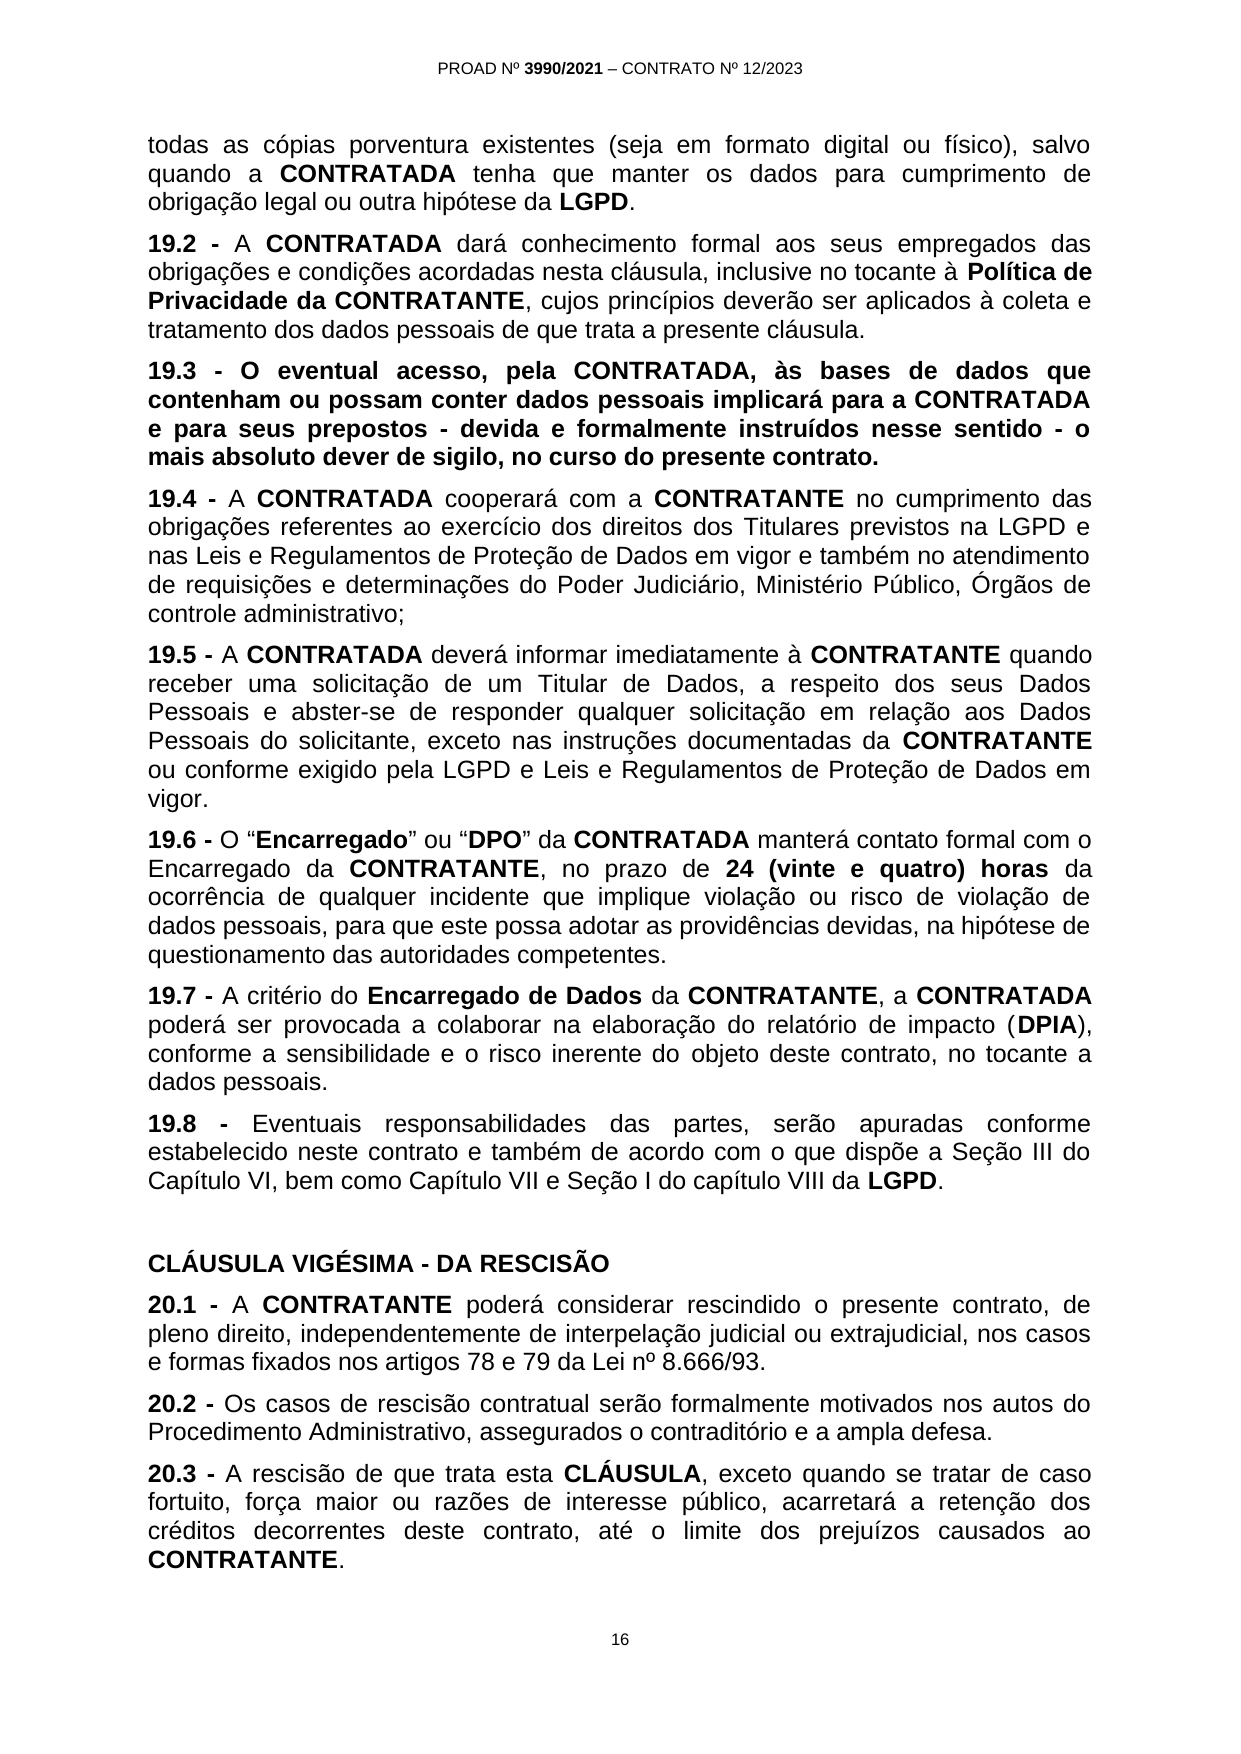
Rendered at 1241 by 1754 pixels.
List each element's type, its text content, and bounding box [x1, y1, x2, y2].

text CLÁUSULA VIGÉSIMA - DA RESCISÃO [148, 1249, 1092, 1277]
text 19.3 - O eventual acesso, pela CONTRATADA, às bases de dados que contenham ou possam conter dados pessoais implicará para a CONTRATADA e para seus prepostos - devida e formalmente instruídos nesse sentido - o mais absoluto dever de sigilo, no curso do presente contrato. [148, 356, 1092, 471]
text 19.4 - A CONTRATADA cooperará com a CONTRATANTE no cumprimento das obrigações referentes ao exercício dos direitos dos Titulares previstos na LGPD e nas Leis e Regulamentos de Proteção de Dados em vigor e também no atendimento de requisições e determinações do Poder Judiciário, Ministério Público, Órgãos de controle administrativo; [148, 484, 1092, 627]
text 19.5 - A CONTRATADA deverá informar imediatamente à CONTRATANTE quando receber uma solicitação de um Titular de Dados, a respeito dos seus Dados Pessoais e abster-se de responder qualquer solicitação em relação aos Dados Pessoais do solicitante, exceto nas instruções documentadas da CONTRATANTE ou conforme exigido pela LGPD e Leis e Regulamentos de Proteção de Dados em vigor. [148, 640, 1092, 812]
text 19.6 - O “Encarregado” ou “DPO” da CONTRATADA manterá contato formal com o Encarregado da CONTRATANTE, no prazo de 24 (vinte e quatro) horas da ocorrência de qualquer incidente que implique violação ou risco de violação de dados pessoais, para que este possa adotar as providências devidas, na hipótese de questionamento das autoridades competentes. [148, 825, 1092, 969]
text 19.7 - A critério do Encarregado de Dados da CONTRATANTE, a CONTRATADA poderá ser provocada a colaborar na elaboração do relatório de impacto (DPIA), conforme a sensibilidade e o risco inerente do objeto deste contrato, no tocante a dados pessoais. [148, 981, 1092, 1096]
text 20.3 - A rescisão de que trata esta CLÁUSULA, exceto quando se tratar de caso fortuito, força maior ou razões de interesse público, acarretará a retenção dos créditos decorrentes deste contrato, até o limite dos prejuízos causados ao CONTRATANTE. [148, 1459, 1092, 1574]
text 20.1 - A CONTRATANTE poderá considerar rescindido o presente contrato, de pleno direito, independentemente de interpelação judicial ou extrajudicial, nos casos e formas fixados nos artigos 78 e 79 da Lei nº 8.666/93. [148, 1290, 1092, 1376]
text 19.8 - Eventuais responsabilidades das partes, serão apuradas conforme estabelecido neste contrato e também de acordo com o que dispõe a Seção III do Capítulo VI, bem como Capítulo VII e Seção I do capítulo VIII da LGPD. [148, 1109, 1092, 1195]
text 20.2 - Os casos de rescisão contratual serão formalmente motivados nos autos do Procedimento Administrativo, assegurados o contraditório e a ampla defesa. [148, 1389, 1092, 1446]
text 19.2 - A CONTRATADA dará conhecimento formal aos seus empregados das obrigações e condições acordadas nesta cláusula, inclusive no tocante à Política de Privacidade da CONTRATANTE, cujos princípios deverão ser aplicados à coleta e tratamento dos dados pessoais de que trata a presente cláusula. [148, 229, 1092, 344]
text todas as cópias porventura existentes (seja em formato digital ou físico), salvo quando a CONTRATADA tenha que manter os dados para cumprimento de obrigação legal ou outra hipótese da LGPD. [148, 130, 1092, 216]
